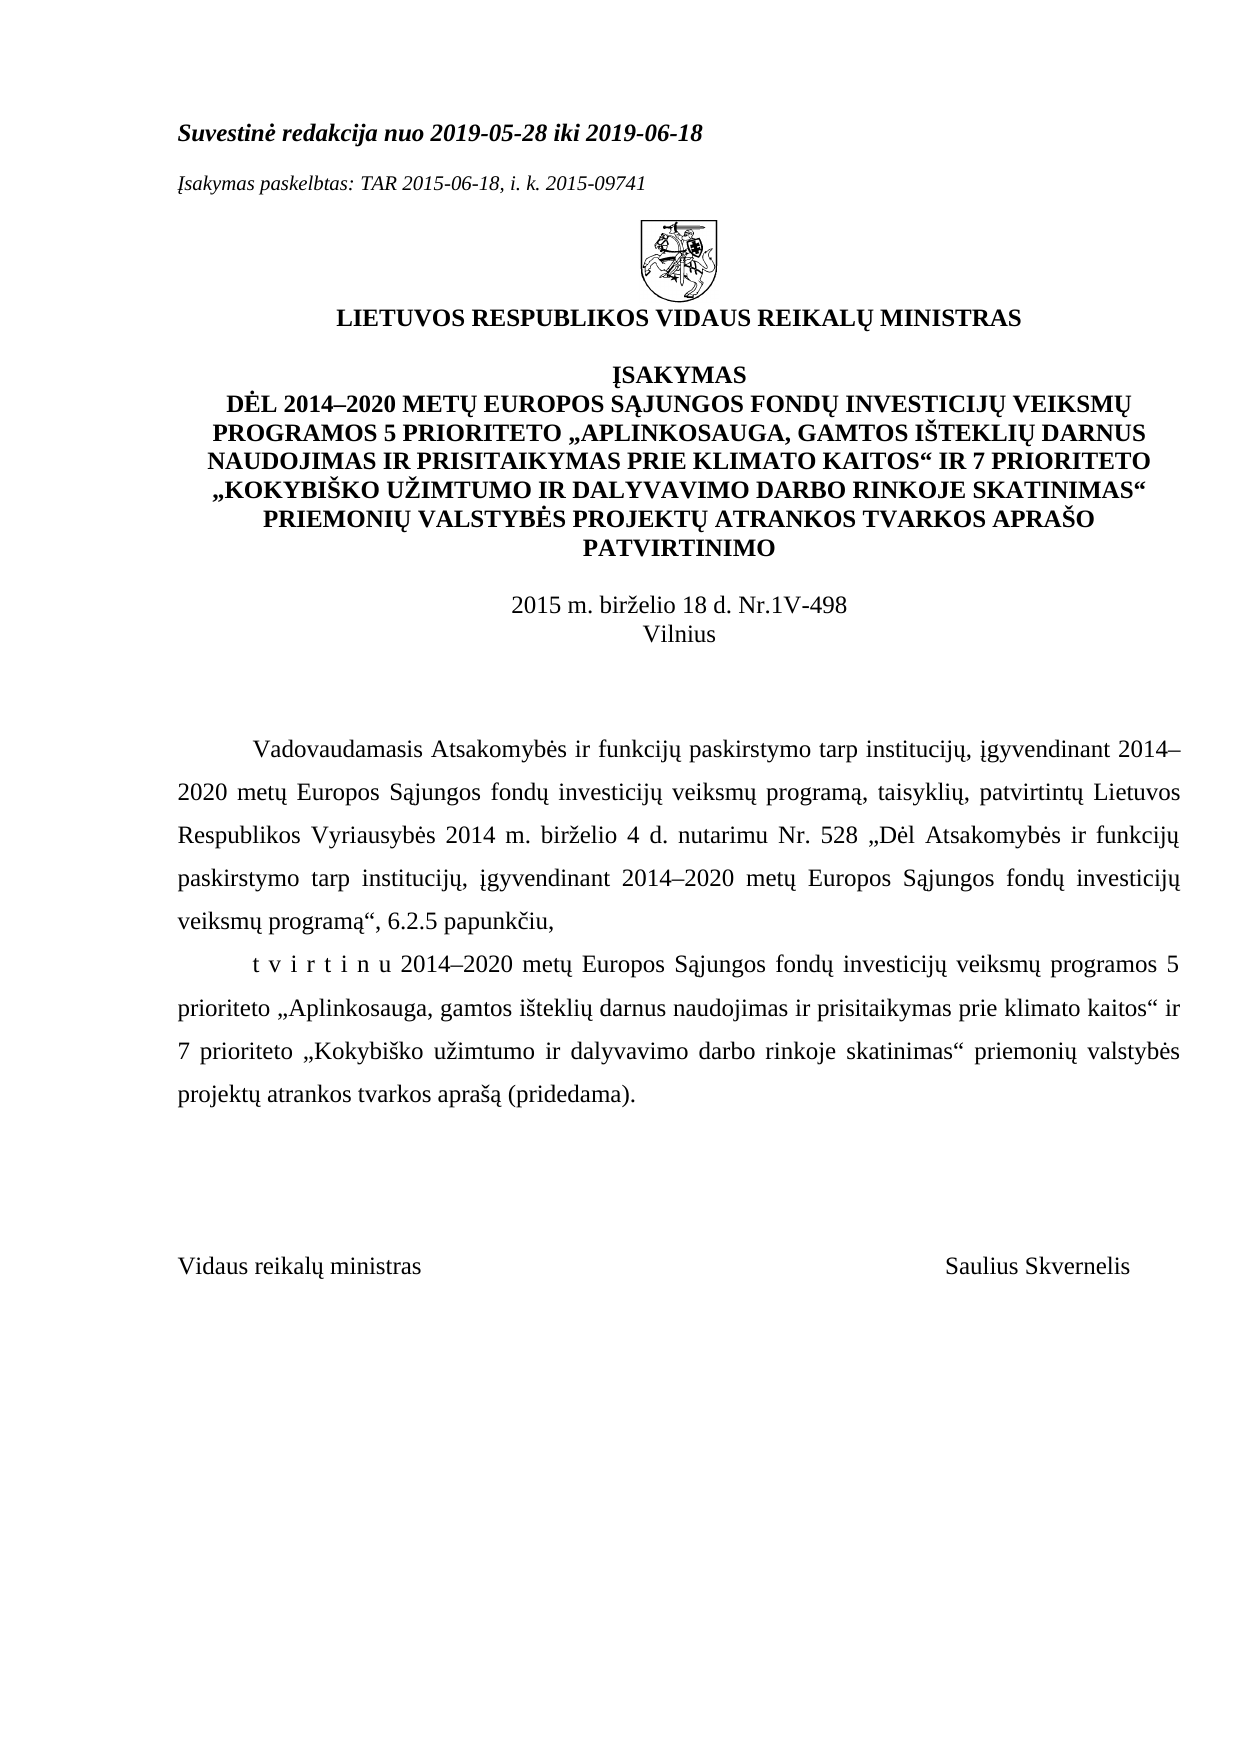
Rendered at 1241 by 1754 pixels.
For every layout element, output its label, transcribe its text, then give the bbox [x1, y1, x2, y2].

text 2015 m. birželio 18 d. Nr.1V-498 [177, 590, 1181, 619]
text DĖL 2014–2020 METŲ EUROPOS SĄJUNGOS FONDŲ INVESTICIJŲ VEIKSMŲ PROGRAMOS 5 PRIORITETO „APLINKOSAUGA, GAMTOS IŠTEKLIŲ DARNUS NAUDOJIMAS IR PRISITAIKYMAS PRIE KLIMATO KAITOS“ IR 7 PRIORITETO „KOKYBIŠKO UŽIMTUMO IR DALYVAVIMO DARBO RINKOJE SKATINIMAS“ PRIEMONIŲ VALSTYBĖS PROJEKTŲ ATRANKOS TVARKOS APRAŠO PATVIRTINIMO [177, 389, 1181, 561]
text Įsakymas paskelbtas: TAR 2015-06-18, i. k. 2015-09741 [177, 171, 1181, 195]
text LIETUVOS RESPUBLIKOS VIDAUS REIKALŲ MINISTRAS [177, 303, 1181, 331]
text Vilnius [177, 619, 1181, 648]
text t v i r t i n u 2014–2020 metų Europos Sąjungos fondų investicijų veiksmų programos 5 prioriteto „Aplinkosauga, gamtos išteklių darnus naudojimas ir prisitaikymas prie klimato kaitos“ ir 7 prioriteto „Kokybiško užimtumo ir dalyvavimo darbo rinkoje skatinimas“ priemonių valstybės projektų atrankos tvarkos aprašą (pridedama). [177, 949, 1181, 1108]
text ĮSAKYMAS [177, 360, 1181, 389]
text Vidaus reikalų ministras Saulius Skvernelis [177, 1251, 1181, 1280]
text Vadovaudamasis Atsakomybės ir funkcijų paskirstymo tarp institucijų, įgyvendinant 2014–2020 metų Europos Sąjungos fondų investicijų veiksmų programą, taisyklių, patvirtintų Lietuvos Respublikos Vyriausybės 2014 m. birželio 4 d. nutarimu Nr. 528 „Dėl Atsakomybės ir funkcijų paskirstymo tarp institucijų, įgyvendinant 2014–2020 metų Europos Sąjungos fondų investicijų veiksmų programą“, 6.2.5 papunkčiu, [177, 734, 1181, 935]
text Suvestinė redakcija nuo 2019-05-28 iki 2019-06-18 [177, 118, 1181, 147]
